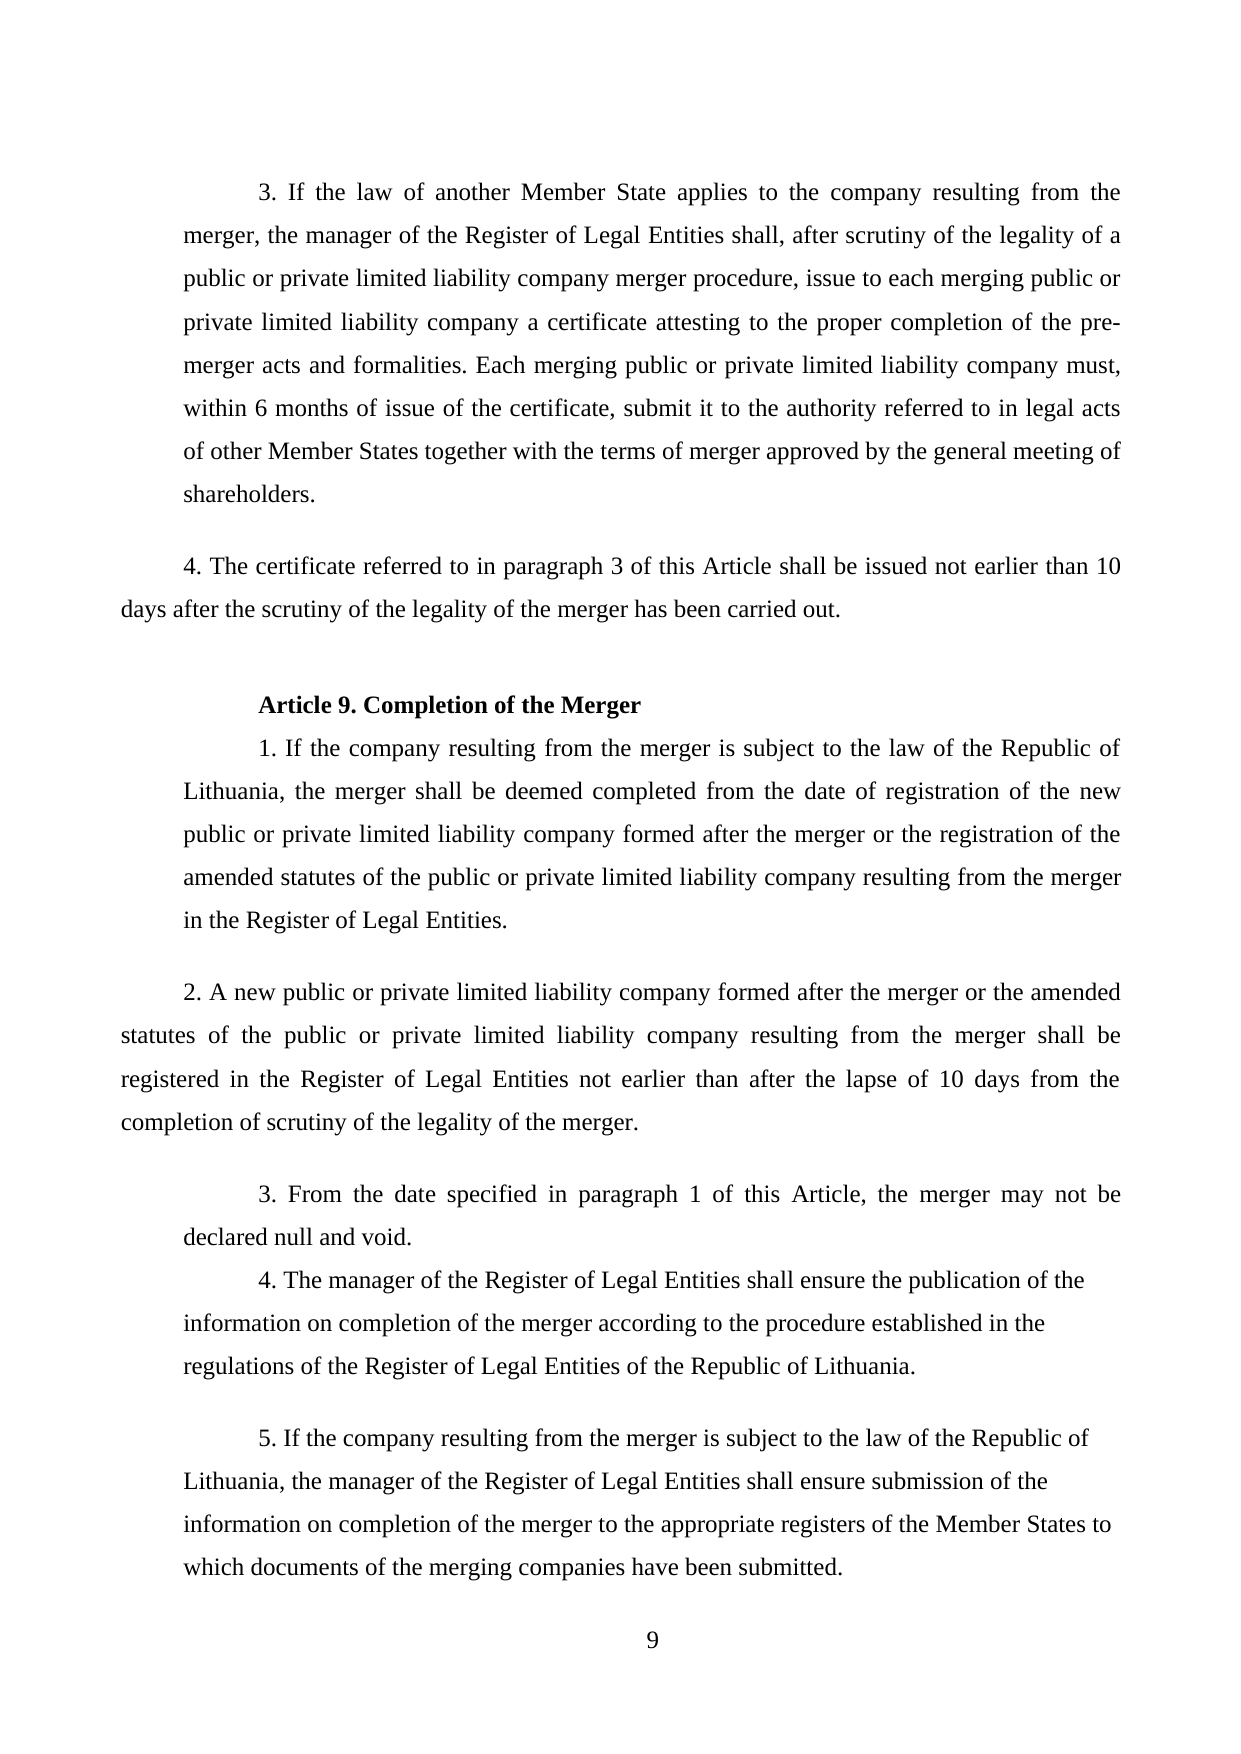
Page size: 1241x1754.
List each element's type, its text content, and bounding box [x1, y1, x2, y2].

text 2. A new public or private limited liability company formed after the merger or the amended statutes of the public or private limited liability company resulting from the merger shall be registered in the Register of Legal Entities not earlier than after the lapse of 10 days from the completion of scrutiny of the legality of the merger. [121, 977, 1122, 1136]
text 4. The certificate referred to in paragraph 3 of this Article shall be issued not earlier than 10 days after the scrutiny of the legality of the merger has been carried out. [121, 551, 1122, 623]
text Article 9. Completion of the Merger [183, 690, 1122, 719]
text 5. If the company resulting from the merger is subject to the law of the Republic of Lithuania, the manager of the Register of Legal Entities shall ensure submission of the information on completion of the merger to the appropriate registers of the Member States to which documents of the merging companies have been submitted. [183, 1423, 1119, 1581]
text 3. From the date specified in paragraph 1 of this Article, the merger may not be declared null and void. [183, 1179, 1122, 1251]
text 3. If the law of another Member State applies to the company resulting from the merger, the manager of the Register of Legal Entities shall, after scrutiny of the legality of a public or private limited liability company merger procedure, issue to each merging public or private limited liability company a certificate attesting to the proper completion of the pre-merger acts and formalities. Each merging public or private limited liability company must, within 6 months of issue of the certificate, submit it to the authority referred to in legal acts of other Member States together with the terms of merger approved by the general meeting of shareholders. [183, 177, 1122, 508]
text 1. If the company resulting from the merger is subject to the law of the Republic of Lithuania, the merger shall be deemed completed from the date of registration of the new public or private limited liability company formed after the merger or the registration of the amended statutes of the public or private limited liability company resulting from the merger in the Register of Legal Entities. [183, 733, 1122, 934]
text 4. The manager of the Register of Legal Entities shall ensure the publication of the information on completion of the merger according to the procedure established in the regulations of the Register of Legal Entities of the Republic of Lithuania. [183, 1265, 1119, 1380]
